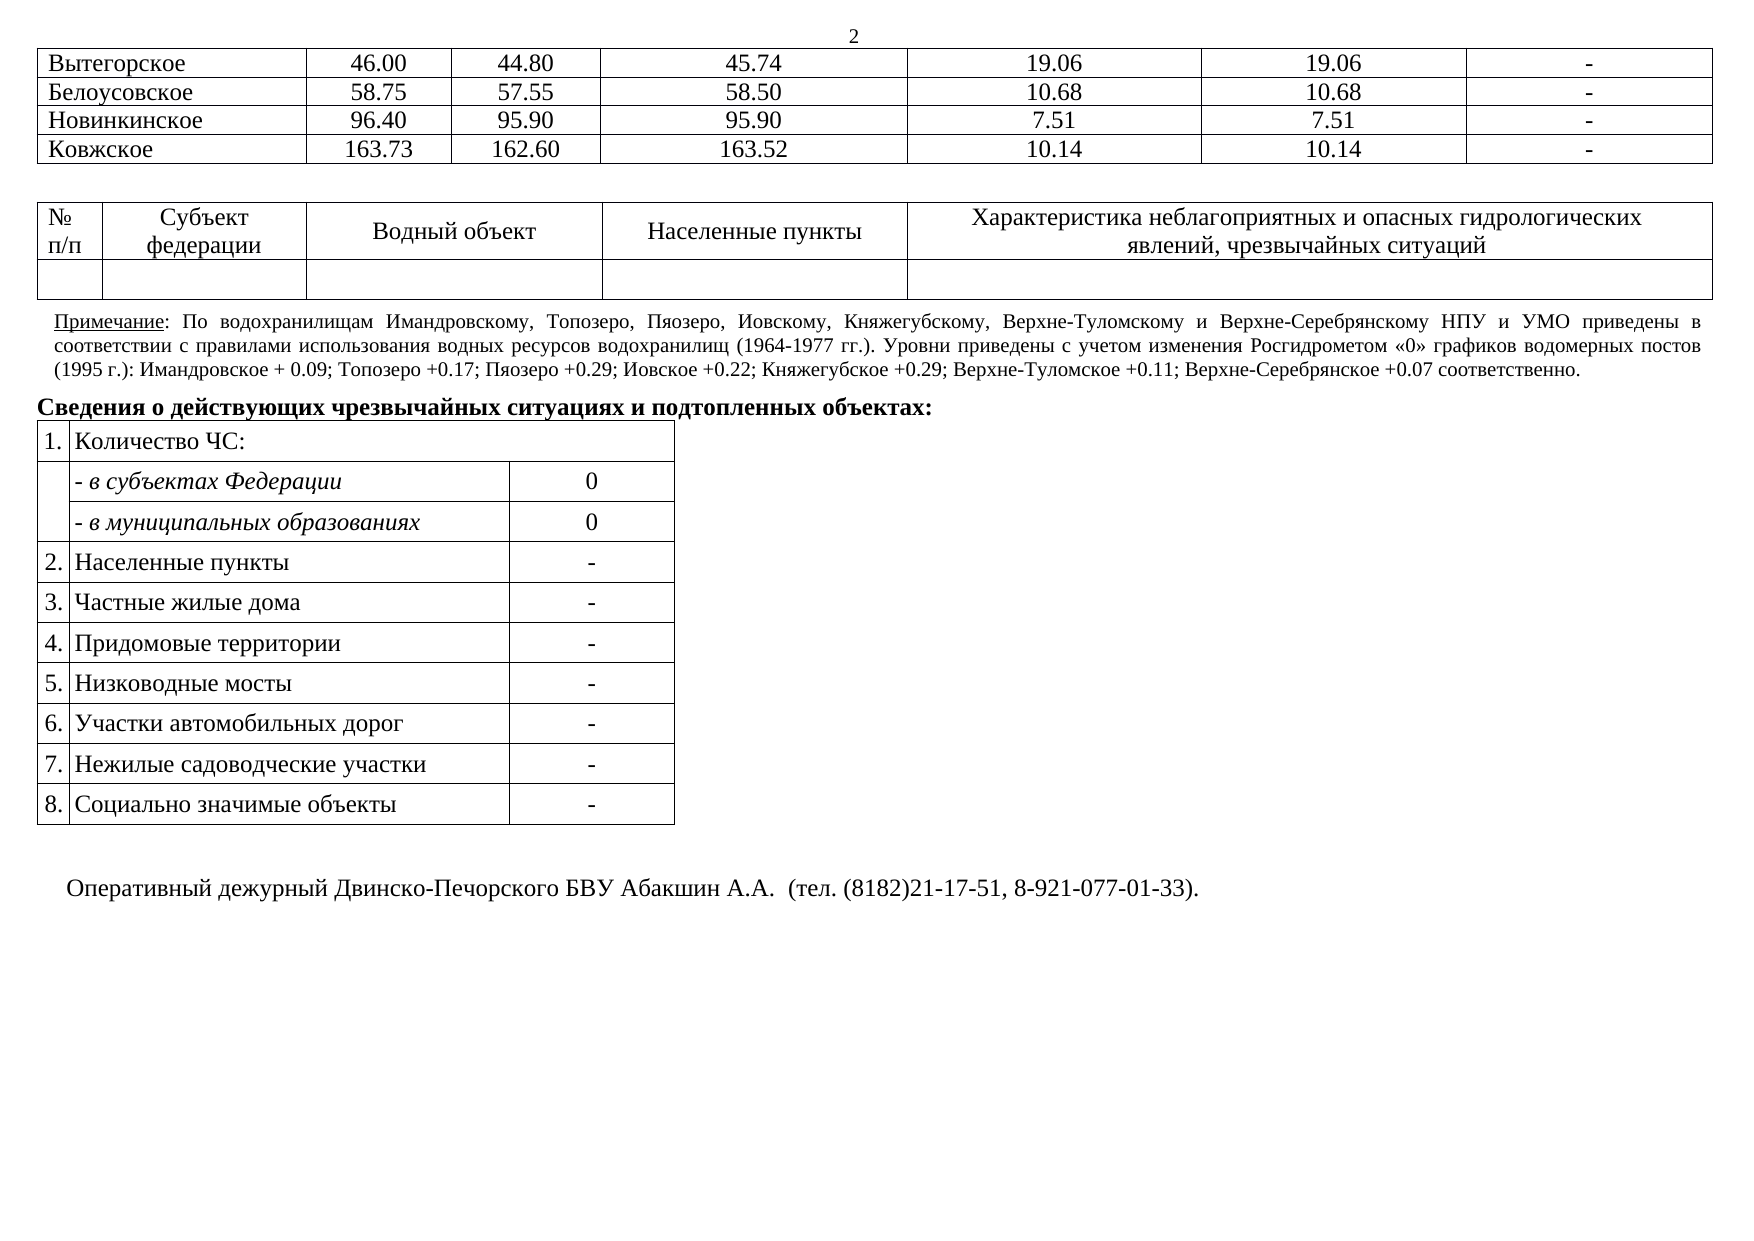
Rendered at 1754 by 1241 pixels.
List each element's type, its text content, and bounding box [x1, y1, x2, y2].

table_cell 46.00 [307, 49, 451, 77]
table_header № п/п [38, 203, 102, 259]
table_cell [307, 260, 602, 298]
table_cell [38, 462, 69, 541]
table_cell Новинкинское [38, 106, 306, 134]
table_cell [908, 260, 1712, 298]
table_cell Частные жилые дома [70, 583, 509, 622]
table_cell Вытегорское [38, 49, 306, 77]
table_cell - [510, 583, 674, 622]
table_cell 0 [510, 462, 674, 501]
table_cell 163.52 [601, 135, 907, 163]
table_header Населенные пункты [603, 203, 907, 259]
table_cell - [1467, 106, 1712, 134]
table_cell Социально значимые объекты [70, 784, 509, 823]
table_cell - [510, 744, 674, 783]
table_cell 3. [38, 583, 69, 622]
table_cell 95.90 [452, 106, 600, 134]
table_cell Ковжское [38, 135, 306, 163]
table_cell 5. [38, 663, 69, 702]
table_cell 10.14 [908, 135, 1201, 163]
table_cell [603, 260, 907, 298]
table_cell Населенные пункты [70, 542, 509, 582]
table_header 1. [38, 421, 69, 461]
table_cell 19.06 [1202, 49, 1466, 77]
table_cell 57.55 [452, 78, 600, 105]
table_cell 4. [38, 623, 69, 662]
table_cell - [510, 542, 674, 582]
table_cell 44.80 [452, 49, 600, 77]
table_cell 7.51 [908, 106, 1201, 134]
table_cell 8. [38, 784, 69, 823]
table_cell 6. [38, 704, 69, 743]
table_cell - [1467, 49, 1712, 77]
table_header Субъект федерации [103, 203, 306, 259]
table_cell [103, 260, 306, 298]
table_cell - [1467, 135, 1712, 163]
table_cell 58.50 [601, 78, 907, 105]
table_header Характеристика неблагоприятных и опасных гидрологических явлений, чрезвычайных ситуаций [908, 203, 1712, 259]
table_cell 0 [510, 502, 674, 541]
table_cell 10.68 [908, 78, 1201, 105]
table_cell Участки автомобильных дорог [70, 704, 509, 743]
table_cell 7. [38, 744, 69, 783]
table_cell 2. [38, 542, 69, 582]
table_cell 10.68 [1202, 78, 1466, 105]
table_cell Низководные мосты [70, 663, 509, 702]
table_cell 162.60 [452, 135, 600, 163]
text Оперативный дежурный Двинско-Печорского БВУ Абакшин А.А. (тел. (8182)21-17-51, 8-921-077-01-33). [66, 873, 1713, 902]
table_cell - в субъектах Федерации [70, 462, 509, 501]
text Примечание: По водохранилищам Имандровскому, Топозеро, Пяозеро, Иовскому, Княжегубскому, Верхне-Туломскому и Верхне-Серебрянскому НПУ и УМО приведены в соответствии с правилами использования водных ресурсов водохранилищ (1964-1977 гг.). Уровни приведены с учетом изменения Росгидрометом «0» графиков водомерных постов (1995 г.): Имандровское + 0.09; Топозеро +0.17; Пяозеро +0.29; Иовское +0.22; Княжегубское +0.29; Верхне-Туломское +0.11; Верхне-Серебрянское +0.07 соответственно. [54, 309, 1703, 381]
table_cell 19.06 [908, 49, 1201, 77]
table_header Количество ЧС: [70, 421, 674, 461]
table_cell - в муниципальных образованиях [70, 502, 509, 541]
table_cell 58.75 [307, 78, 451, 105]
table_cell 163.73 [307, 135, 451, 163]
text Сведения о действующих чрезвычайных ситуациях и подтопленных объектах: [37, 392, 1713, 420]
table_cell Придомовые территории [70, 623, 509, 662]
table_cell - [510, 704, 674, 743]
table_cell 45.74 [601, 49, 907, 77]
table_cell 95.90 [601, 106, 907, 134]
table_cell 96.40 [307, 106, 451, 134]
table_cell - [510, 623, 674, 662]
table_header Водный объект [307, 203, 602, 259]
table_cell - [510, 784, 674, 823]
table_cell - [1467, 78, 1712, 105]
table_cell [38, 260, 102, 298]
table_cell - [510, 663, 674, 702]
table_cell 10.14 [1202, 135, 1466, 163]
table_cell Белоусовское [38, 78, 306, 105]
table_cell Нежилые садоводческие участки [70, 744, 509, 783]
table_cell 7.51 [1202, 106, 1466, 134]
